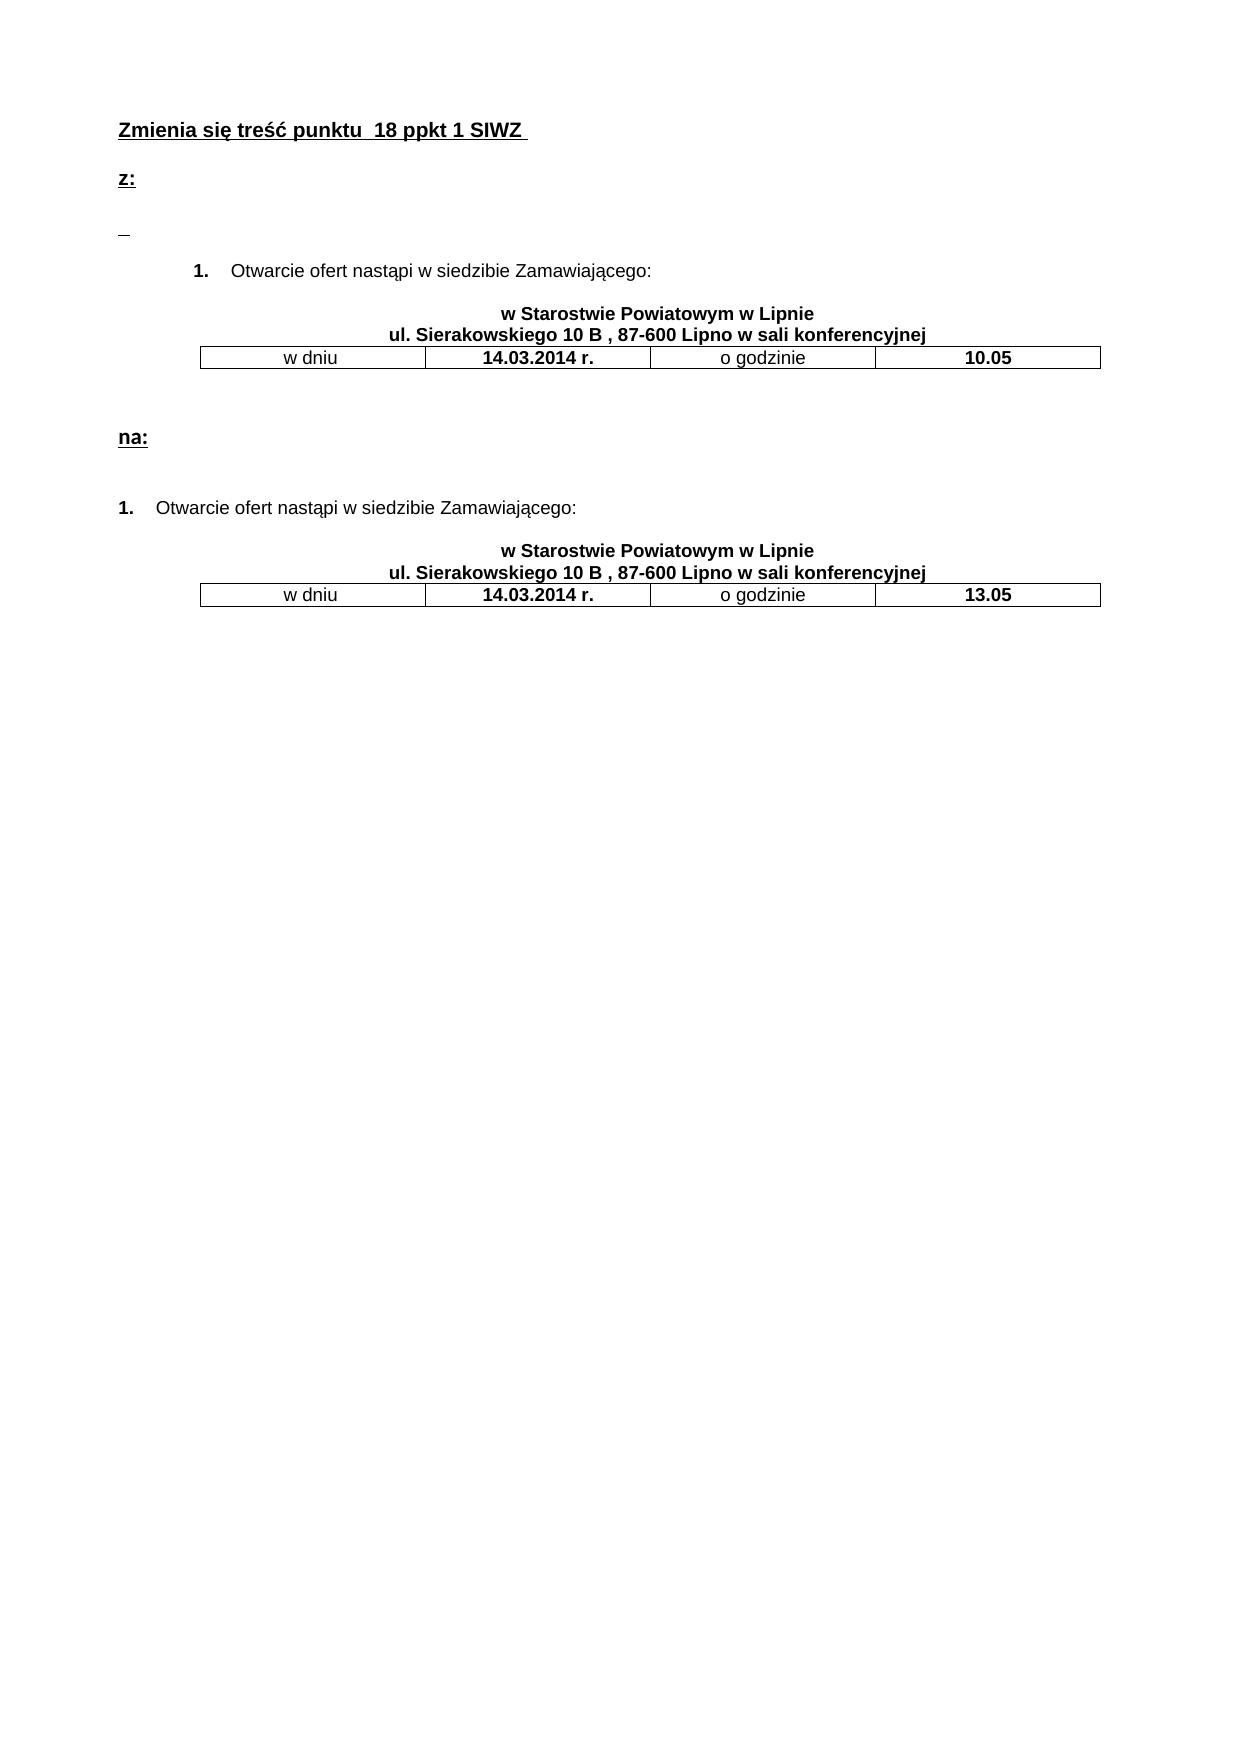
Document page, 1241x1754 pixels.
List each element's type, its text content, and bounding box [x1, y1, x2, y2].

table_header 10.05 [876, 347, 1100, 368]
table_header w dniu [201, 584, 425, 606]
text na: [118, 422, 1122, 450]
table_header 13.05 [876, 584, 1100, 606]
list Otwarcie ofert nastąpi w siedzibie Zamawiającego: [193, 259, 1122, 281]
table_header o godzinie [651, 584, 875, 606]
text Zmienia się treść punktu 18 ppkt 1 SIWZ [118, 118, 1122, 142]
text ul. Sierakowskiego 10 B , 87-600 Lipno w sali konferencyjnej [193, 562, 1122, 583]
text ul. Sierakowskiego 10 B , 87-600 Lipno w sali konferencyjnej [193, 324, 1122, 346]
list Otwarcie ofert nastąpi w siedzibie Zamawiającego: [118, 497, 1122, 518]
table_header 14.03.2014 r. [426, 347, 650, 368]
text z: [118, 166, 1122, 214]
table_header w dniu [201, 347, 425, 368]
table_header 14.03.2014 r. [426, 584, 650, 606]
text w Starostwie Powiatowym w Lipnie [193, 303, 1122, 324]
text w Starostwie Powiatowym w Lipnie [193, 540, 1122, 562]
table_header o godzinie [651, 347, 875, 368]
